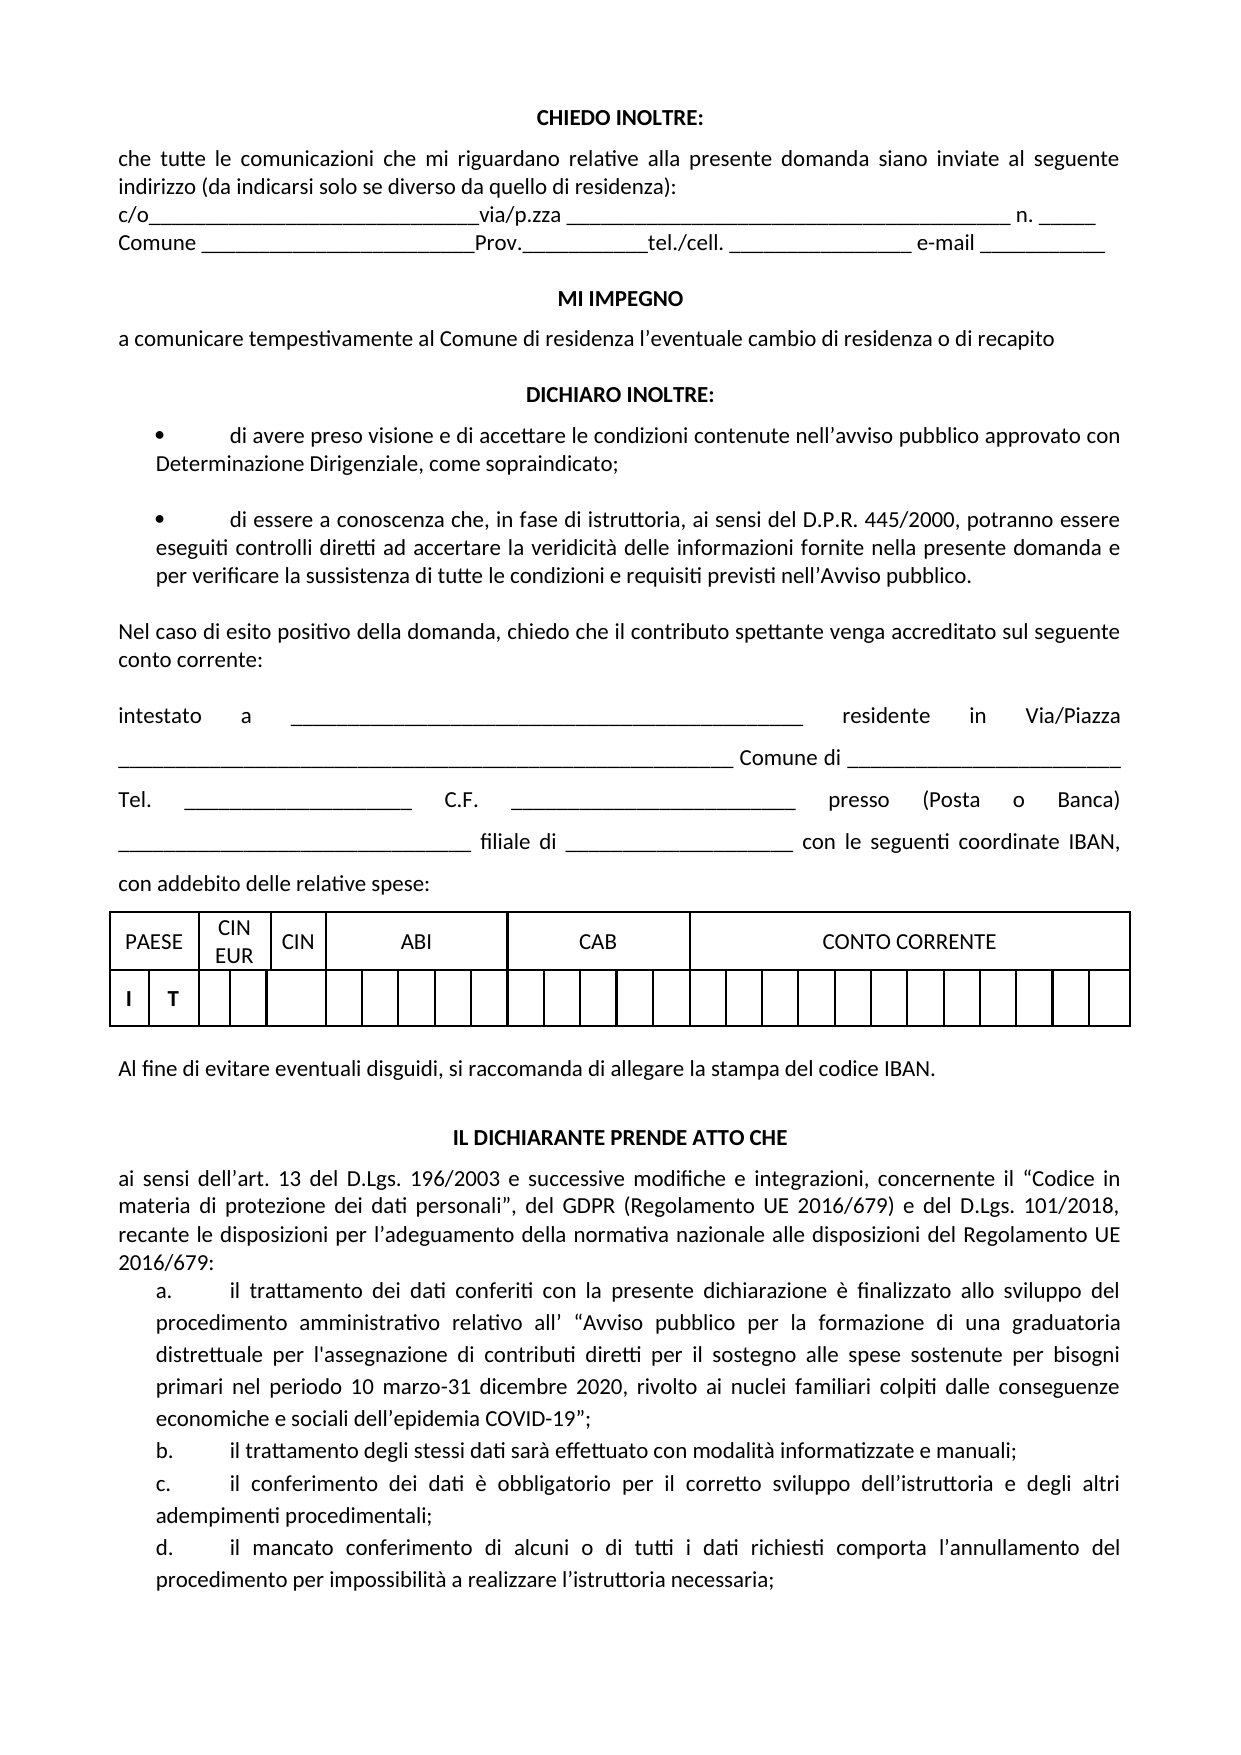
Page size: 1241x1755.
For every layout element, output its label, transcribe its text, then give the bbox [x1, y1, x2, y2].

table_cell [231, 971, 265, 1024]
list il conferimento dei dati è obbligatorio per il corretto sviluppo dell’istruttoria e degli altri adempimenti procedimentali; [156, 1469, 1122, 1529]
table_cell [509, 971, 543, 1024]
text c/o_____________________________via/p.zza _______________________________________ n. _____ Comune ________________________Prov.___________tel./cell. ________________ e-mail ___________ [118, 200, 1122, 256]
table_cell [472, 971, 506, 1024]
table_cell [872, 971, 906, 1024]
list di essere a conoscenza che, in fase di istruttoria, ai sensi del D.P.R. 445/2000, potranno essere eseguiti controlli diretti ad accertare la veridicità delle informazioni fornite nella presente domanda e per verificare la sussistenza di tutte le condizioni e requisiti previsti nell’Avviso pubblico. [156, 505, 1122, 589]
table_cell [836, 971, 870, 1024]
subtitle IL DICHIARANTE PRENDE ATTO CHE [118, 1123, 1122, 1151]
table_cell I [111, 971, 148, 1024]
table_cell [581, 971, 615, 1024]
table_cell [763, 971, 797, 1024]
text ai sensi dell’art. 13 del D.Lgs. 196/2003 e successive modifiche e integrazioni, concernente il “Codice in materia di protezione dei dati personali”, del GDPR (Regolamento UE 2016/679) e del D.Lgs. 101/2018, recante le disposizioni per l’adeguamento della normativa nazionale alle disposizioni del Regolamento UE 2016/679: [118, 1164, 1122, 1276]
table_cell [327, 971, 361, 1024]
table_cell [399, 971, 434, 1024]
table_header CAB [509, 913, 689, 969]
table_cell [618, 971, 652, 1024]
table_header CIN [272, 913, 325, 969]
list il trattamento dei dati conferiti con la presente dichiarazione è finalizzato allo sviluppo del procedimento amministrativo relativo all’ “Avviso pubblico per la formazione di una graduatoria distrettuale per l'assegnazione di contributi diretti per il sostegno alle spese sostenute per bisogni primari nel periodo 10 marzo-31 dicembre 2020, rivolto ai nuclei familiari colpiti dalle conseguenze economiche e sociali dell’epidemia COVID-19”; [156, 1276, 1122, 1432]
table_header CONTO CORRENTE [691, 913, 1129, 969]
table_cell [908, 971, 943, 1024]
subtitle MI IMPEGNO [118, 284, 1122, 312]
table_cell [268, 971, 325, 1024]
table_header ABI [327, 913, 506, 969]
table_cell [1054, 971, 1088, 1024]
subtitle CHIEDO INOLTRE: [118, 103, 1122, 131]
table_cell [200, 971, 229, 1024]
table_header PAESE [111, 913, 198, 969]
text Al fine di evitare eventuali disguidi, si raccomanda di allegare la stampa del codice IBAN. [118, 1054, 1122, 1083]
subtitle DICHIARO INOLTRE: [118, 381, 1122, 409]
text intestato a _____________________________________________ residente in Via/Piazza ______________________________________________________ Comune di ________________________ Tel. ____________________ C.F. _________________________ presso (Posta o Banca) _______________________________ filiale di ____________________ con le seguenti coordinate IBAN, con addebito delle relative spese: [118, 701, 1122, 897]
list il trattamento degli stessi dati sarà effettuato con modalità informatizzate e manuali; [156, 1437, 1122, 1465]
table_cell [981, 971, 1015, 1024]
text che tutte le comunicazioni che mi riguardano relative alla presente domanda siano inviate al seguente indirizzo (da indicarsi solo se diverso da quello di residenza): [118, 144, 1122, 200]
table_cell [1090, 971, 1129, 1024]
table_cell [545, 971, 579, 1024]
text a comunicare tempestivamente al Comune di residenza l’eventuale cambio di residenza o di recapito [118, 324, 1122, 353]
table_cell [799, 971, 834, 1024]
table_cell [945, 971, 979, 1024]
text Nel caso di esito positivo della domanda, chiedo che il contributo spettante venga accreditato sul seguente conto corrente: [118, 617, 1122, 673]
table_cell [1017, 971, 1051, 1024]
table_cell [691, 971, 725, 1024]
table_cell T [150, 971, 198, 1024]
table_header CIN EUR [200, 913, 270, 969]
table_cell [436, 971, 470, 1024]
list il mancato conferimento di alcuni o di tutti i dati richiesti comporta l’annullamento del procedimento per impossibilità a realizzare l’istruttoria necessaria; [156, 1533, 1122, 1593]
table_cell [727, 971, 761, 1024]
table_cell [363, 971, 397, 1024]
list di avere preso visione e di accettare le condizioni contenute nell’avviso pubblico approvato con Determinazione Dirigenziale, come sopraindicato; [156, 421, 1122, 477]
table_cell [654, 971, 689, 1024]
